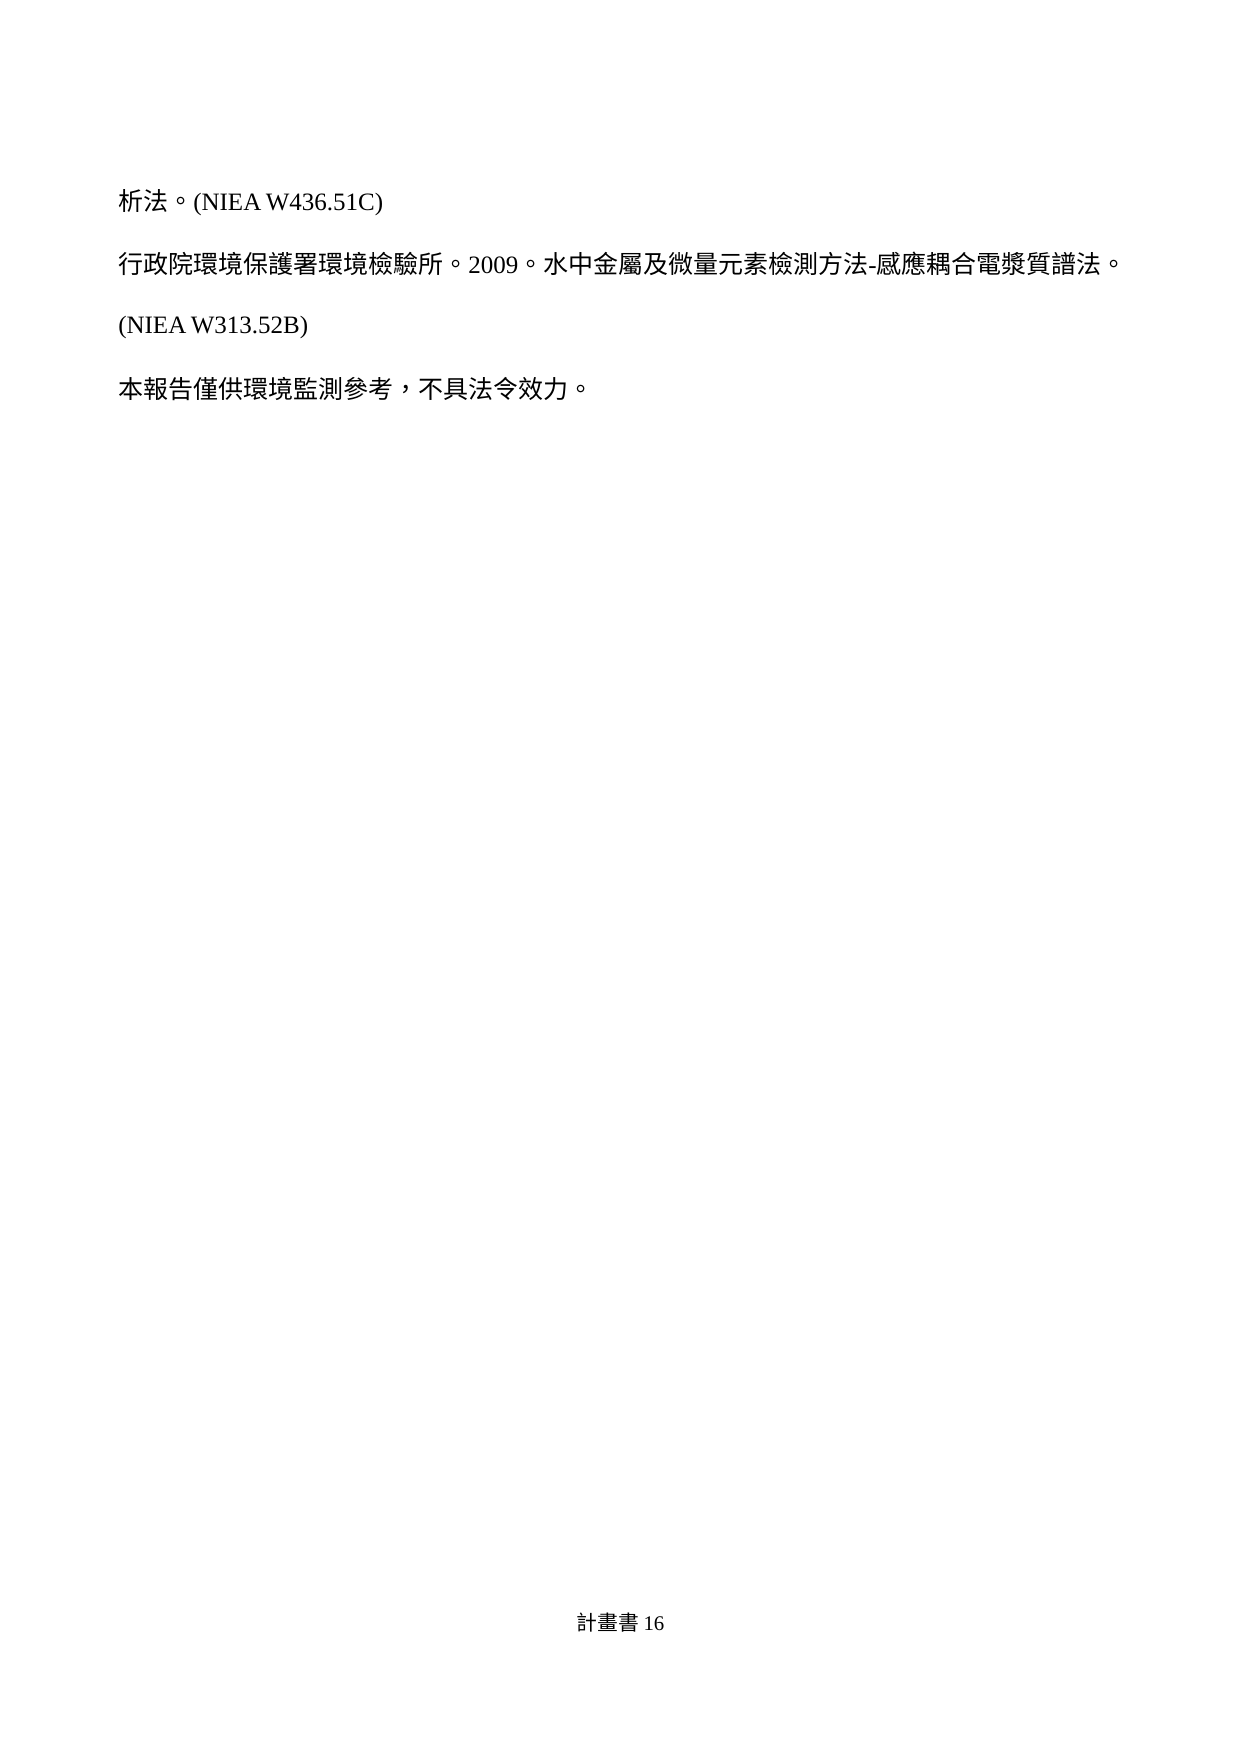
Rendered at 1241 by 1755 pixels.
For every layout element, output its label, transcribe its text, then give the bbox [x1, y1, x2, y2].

text 析法。(NIEA W436.51C) [118, 158, 1122, 221]
text 本報告僅供環境監測參考，不具法令效力。 [118, 346, 1122, 408]
text 行政院環境保護署環境檢驗所。2009。水中金屬及微量元素檢測方法-感應耦合電漿質譜法。(NIEA W313.52B) [118, 221, 1122, 346]
